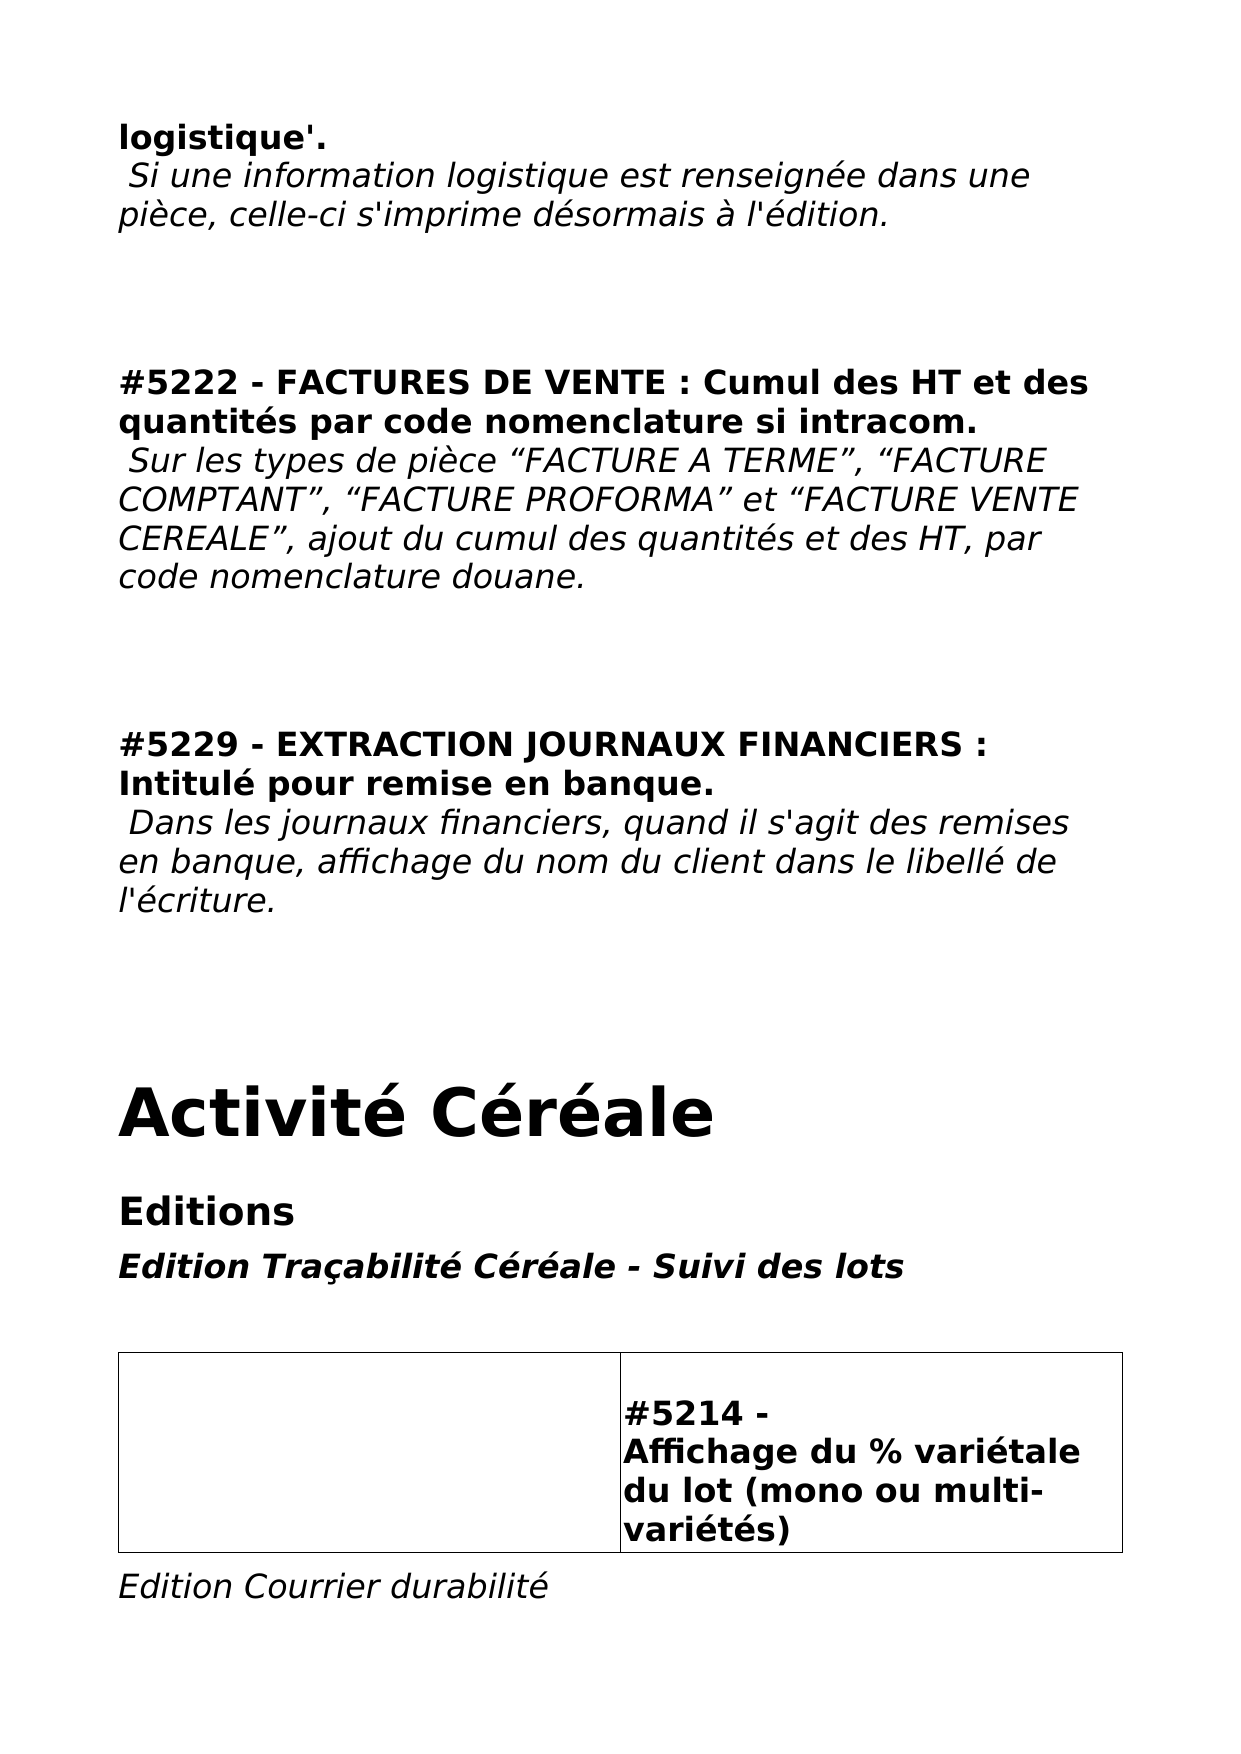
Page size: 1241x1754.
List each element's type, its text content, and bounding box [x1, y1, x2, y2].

table_header [119, 1353, 620, 1552]
text #5222 - FACTURES DE VENTE : Cumul des HT et des quantités par code nomenclature si intracom. Sur les types de pièce “FACTURE A TERME”, “FACTURE COMPTANT”, “FACTURE PROFORMA” et “FACTURE VENTE CEREALE”, ajout du cumul des quantités et des HT, par code nomenclature douane. [118, 364, 1122, 713]
subtitle Editions [118, 1189, 1122, 1234]
text Edition Traçabilité Céréale - Suivi des lots [118, 1247, 1122, 1325]
text #5229 - EXTRACTION JOURNAUX FINANCIERS : Intitulé pour remise en banque. Dans les journaux financiers, quand il s'agit des remises en banque, affichage du nom du client dans le libellé de l'écriture. [118, 726, 1122, 1037]
subtitle Activité Céréale [118, 1074, 1122, 1152]
text Edition Courrier durabilité [118, 1567, 1122, 1606]
table_header #5214 - Affichage du % variétale du lot (mono ou multi-variétés) [621, 1353, 1122, 1552]
text logistique'. Si une information logistique est renseignée dans une pièce, celle-ci s'imprime désormais à l'édition. [118, 118, 1122, 351]
